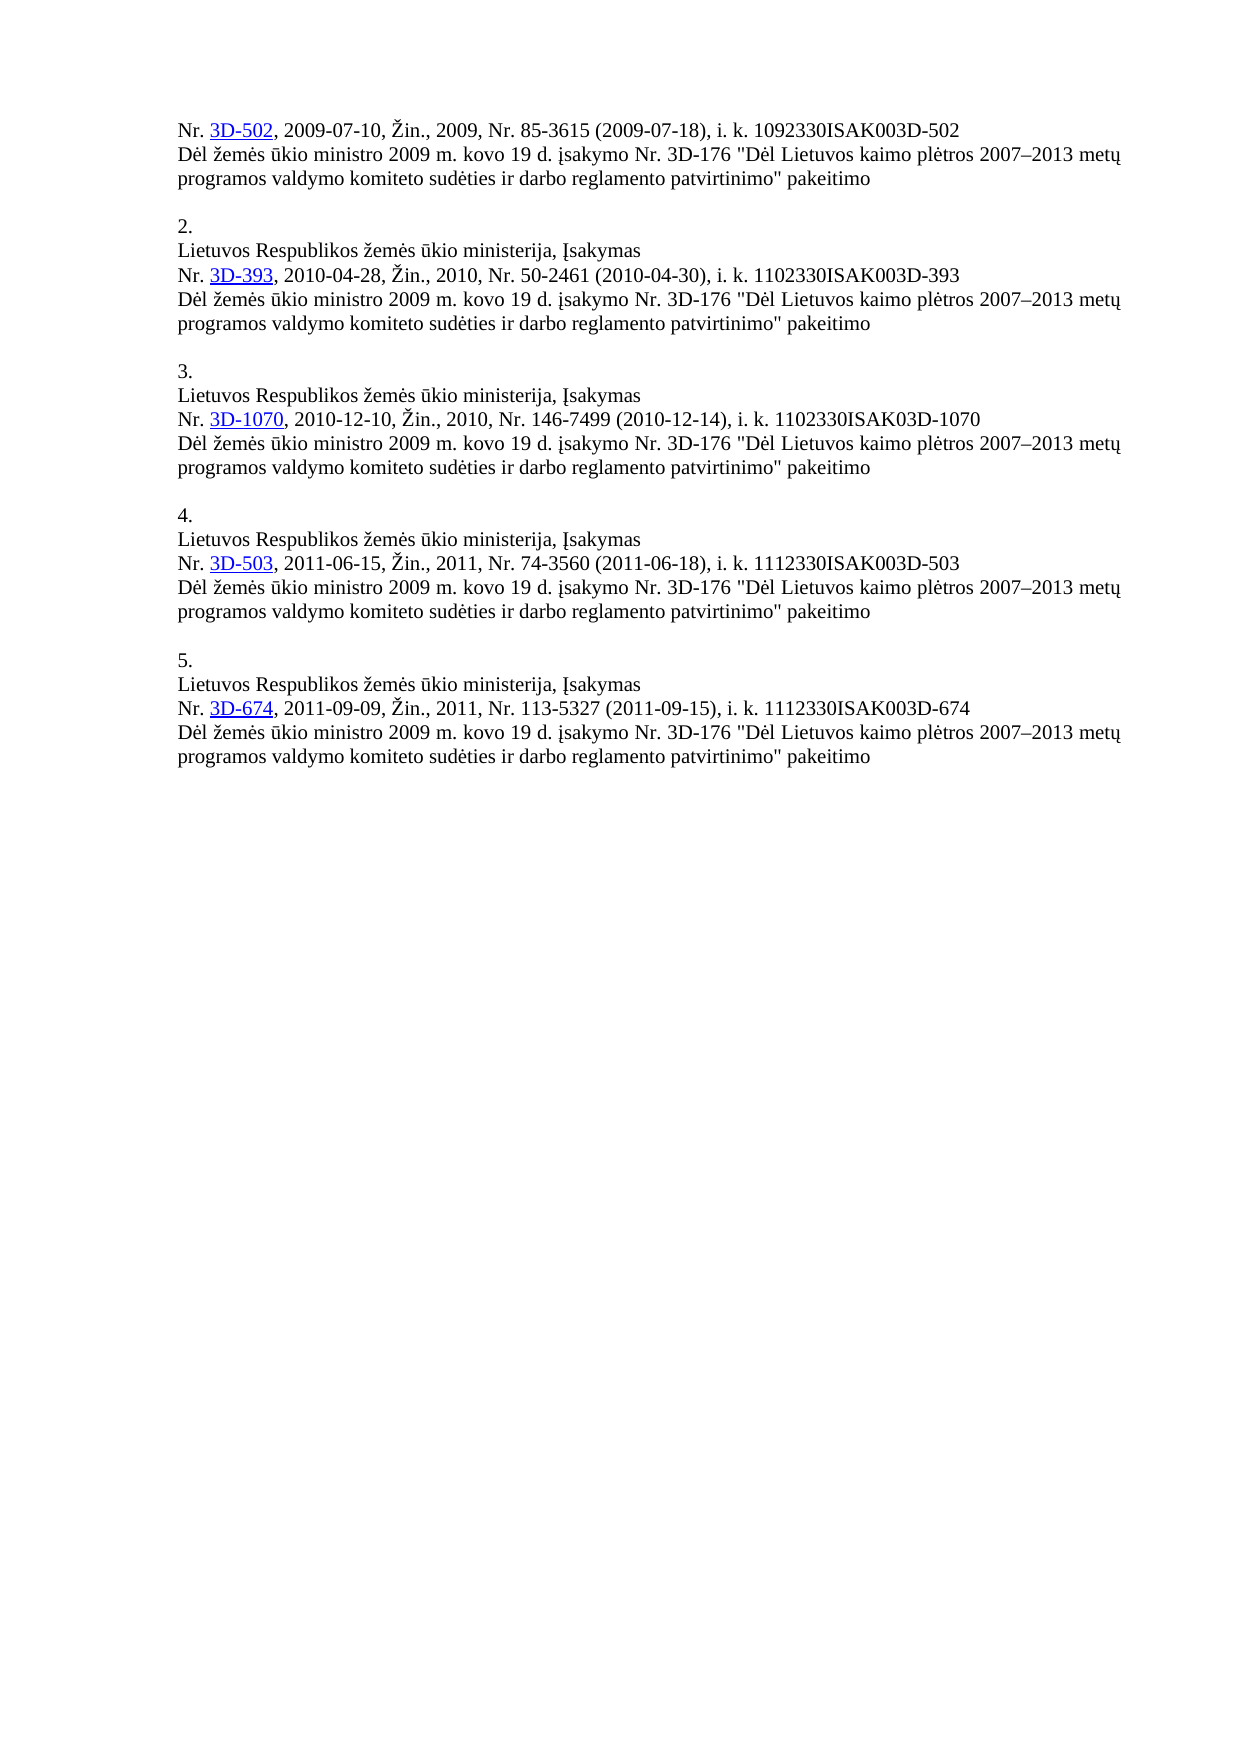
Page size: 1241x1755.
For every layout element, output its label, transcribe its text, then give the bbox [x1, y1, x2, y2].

text 2. [177, 214, 1122, 238]
text Nr. 3D-502, 2009-07-10, Žin., 2009, Nr. 85-3615 (2009-07-18), i. k. 1092330ISAK003D-502 [177, 118, 1122, 142]
text Dėl žemės ūkio ministro 2009 m. kovo 19 d. įsakymo Nr. 3D-176 "Dėl Lietuvos kaimo plėtros 2007–2013 metų programos valdymo komiteto sudėties ir darbo reglamento patvirtinimo" pakeitimo [177, 720, 1122, 768]
text 3. [177, 359, 1122, 383]
text Nr. 3D-503, 2011-06-15, Žin., 2011, Nr. 74-3560 (2011-06-18), i. k. 1112330ISAK003D-503 [177, 551, 1122, 575]
text Lietuvos Respublikos žemės ūkio ministerija, Įsakymas [177, 238, 1122, 262]
text Dėl žemės ūkio ministro 2009 m. kovo 19 d. įsakymo Nr. 3D-176 "Dėl Lietuvos kaimo plėtros 2007–2013 metų programos valdymo komiteto sudėties ir darbo reglamento patvirtinimo" pakeitimo [177, 287, 1122, 335]
text Dėl žemės ūkio ministro 2009 m. kovo 19 d. įsakymo Nr. 3D-176 "Dėl Lietuvos kaimo plėtros 2007–2013 metų programos valdymo komiteto sudėties ir darbo reglamento patvirtinimo" pakeitimo [177, 142, 1122, 190]
text Lietuvos Respublikos žemės ūkio ministerija, Įsakymas [177, 672, 1122, 696]
text 4. [177, 503, 1122, 527]
text Lietuvos Respublikos žemės ūkio ministerija, Įsakymas [177, 527, 1122, 551]
text Dėl žemės ūkio ministro 2009 m. kovo 19 d. įsakymo Nr. 3D-176 "Dėl Lietuvos kaimo plėtros 2007–2013 metų programos valdymo komiteto sudėties ir darbo reglamento patvirtinimo" pakeitimo [177, 431, 1122, 479]
text Nr. 3D-1070, 2010-12-10, Žin., 2010, Nr. 146-7499 (2010-12-14), i. k. 1102330ISAK03D-1070 [177, 407, 1122, 431]
text Dėl žemės ūkio ministro 2009 m. kovo 19 d. įsakymo Nr. 3D-176 "Dėl Lietuvos kaimo plėtros 2007–2013 metų programos valdymo komiteto sudėties ir darbo reglamento patvirtinimo" pakeitimo [177, 575, 1122, 623]
text Nr. 3D-674, 2011-09-09, Žin., 2011, Nr. 113-5327 (2011-09-15), i. k. 1112330ISAK003D-674 [177, 696, 1122, 720]
text Lietuvos Respublikos žemės ūkio ministerija, Įsakymas [177, 383, 1122, 407]
text 5. [177, 647, 1122, 672]
text Nr. 3D-393, 2010-04-28, Žin., 2010, Nr. 50-2461 (2010-04-30), i. k. 1102330ISAK003D-393 [177, 262, 1122, 287]
